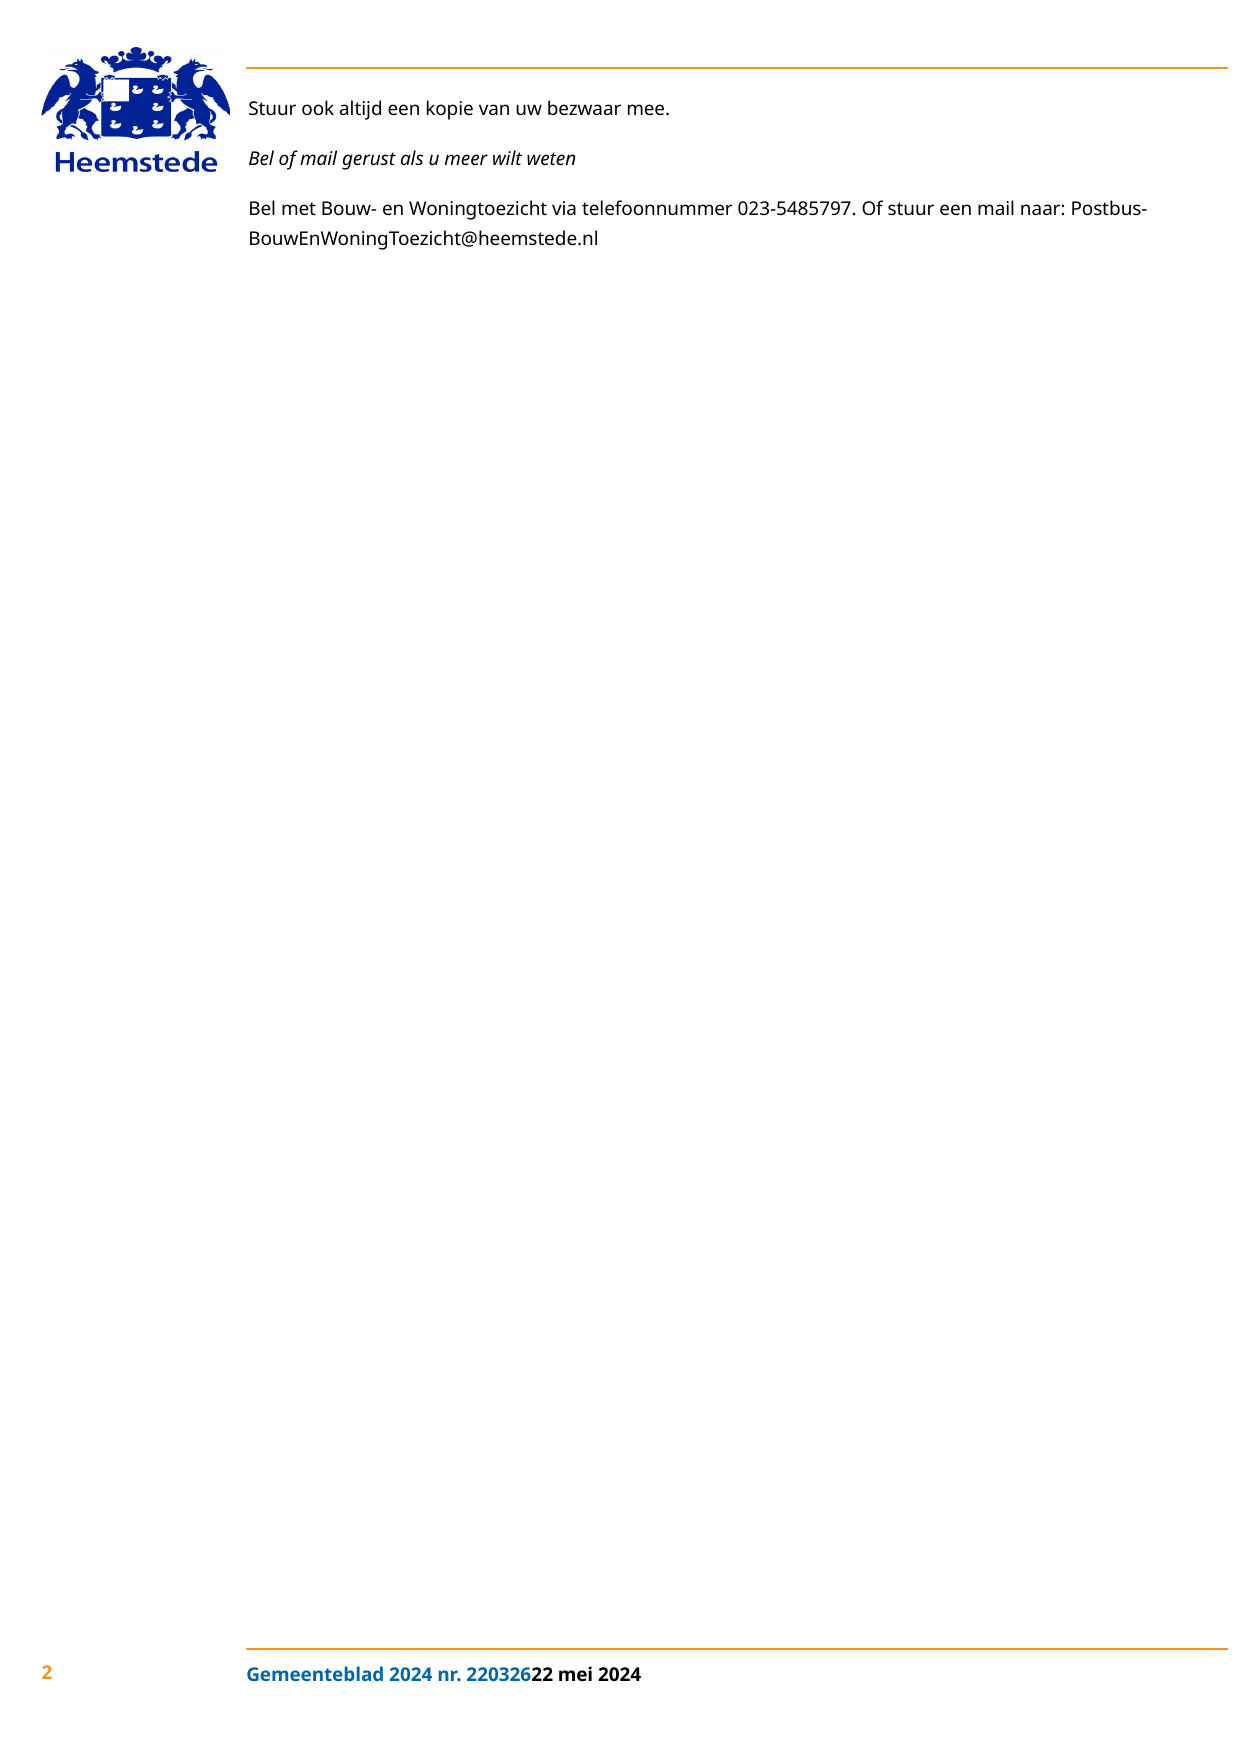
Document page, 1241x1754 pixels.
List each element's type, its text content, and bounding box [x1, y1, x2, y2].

text Bel met Bouw- en Woningtoezicht via telefoonnummer 023-5485797. Of stuur een mail naar: Postbus-BouwEnWoningToezicht@heemstede.nl [248, 196, 1152, 251]
picture [41, 47, 231, 172]
text Bel of mail gerust als u meer wilt weten [248, 145, 1152, 171]
text Stuur ook altijd een kopie van uw bezwaar mee. [248, 95, 1152, 121]
